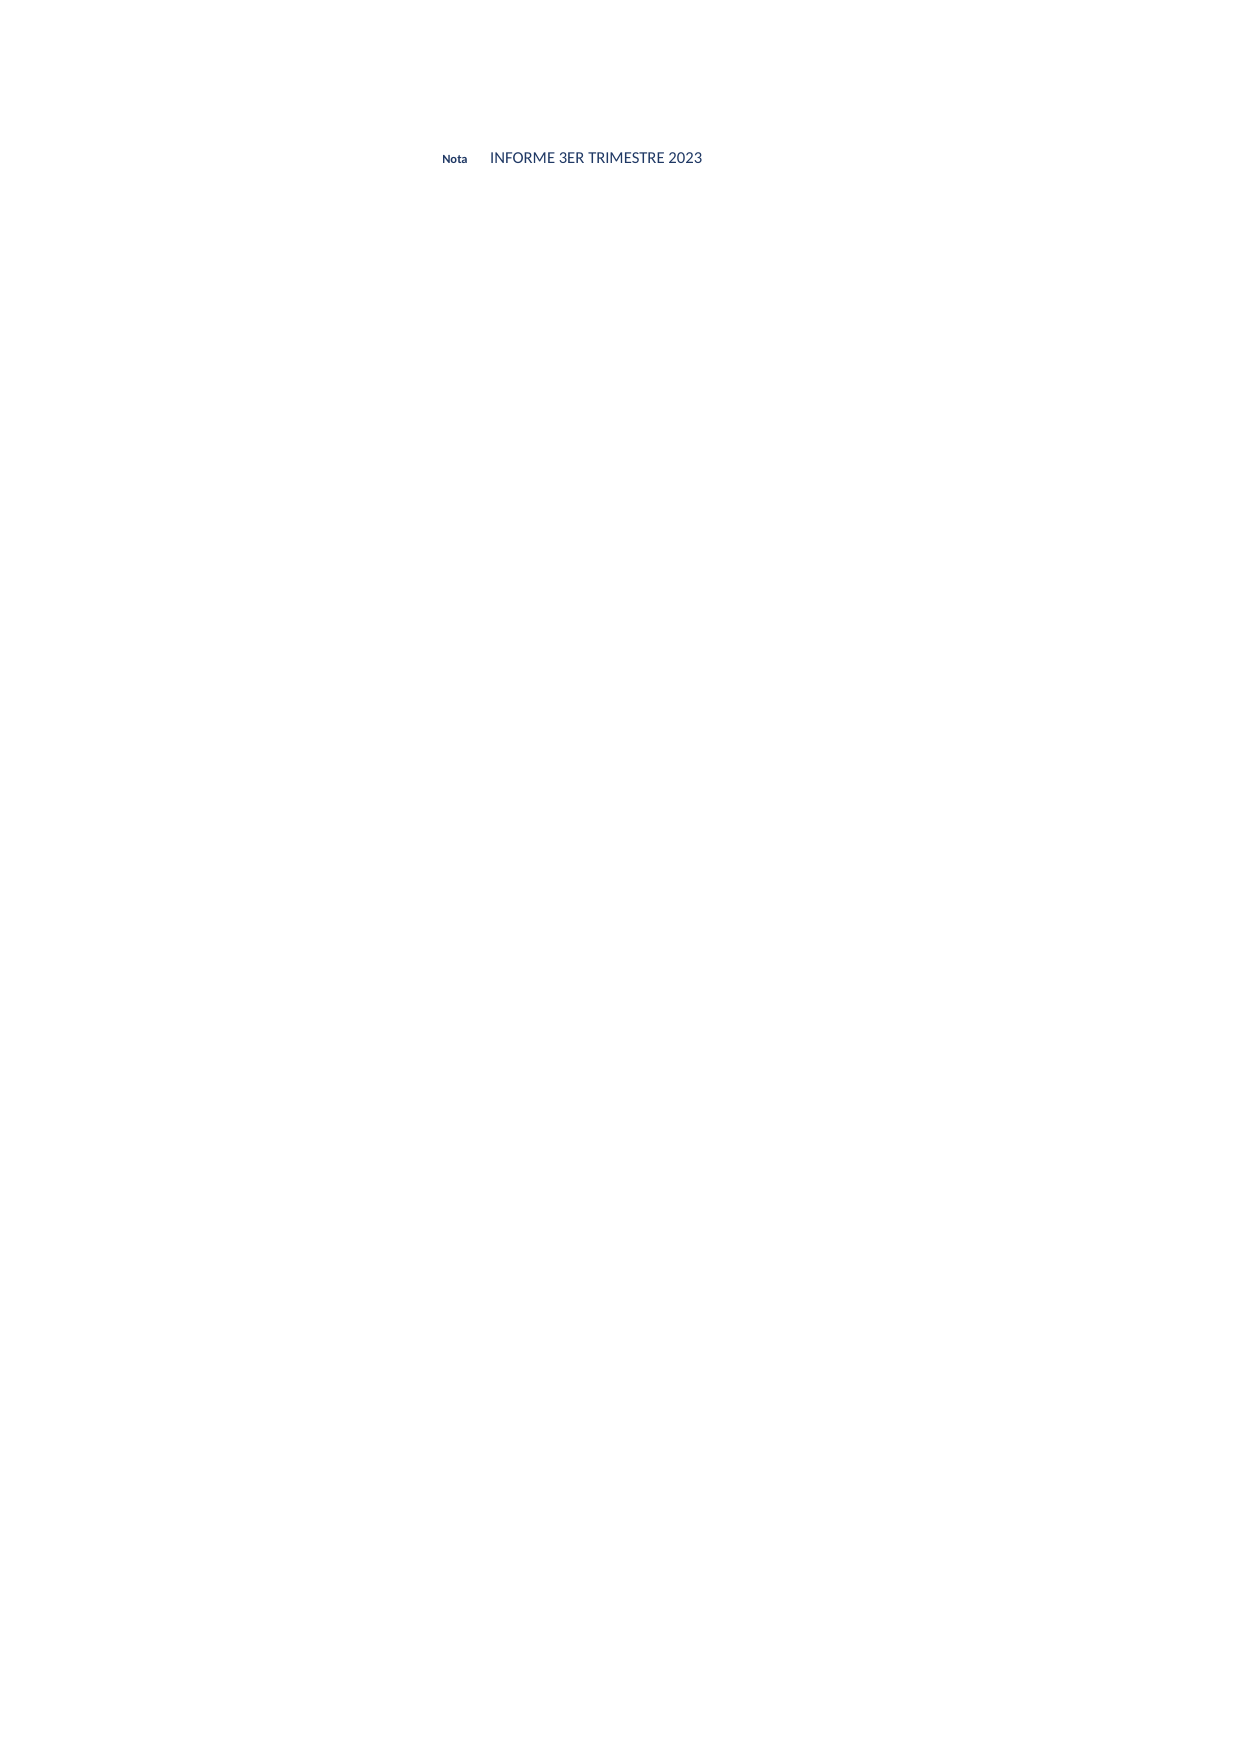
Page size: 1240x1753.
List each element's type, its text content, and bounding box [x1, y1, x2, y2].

text Nota INFORME 3ER TRIMESTRE 2023 [442, 147, 1229, 168]
